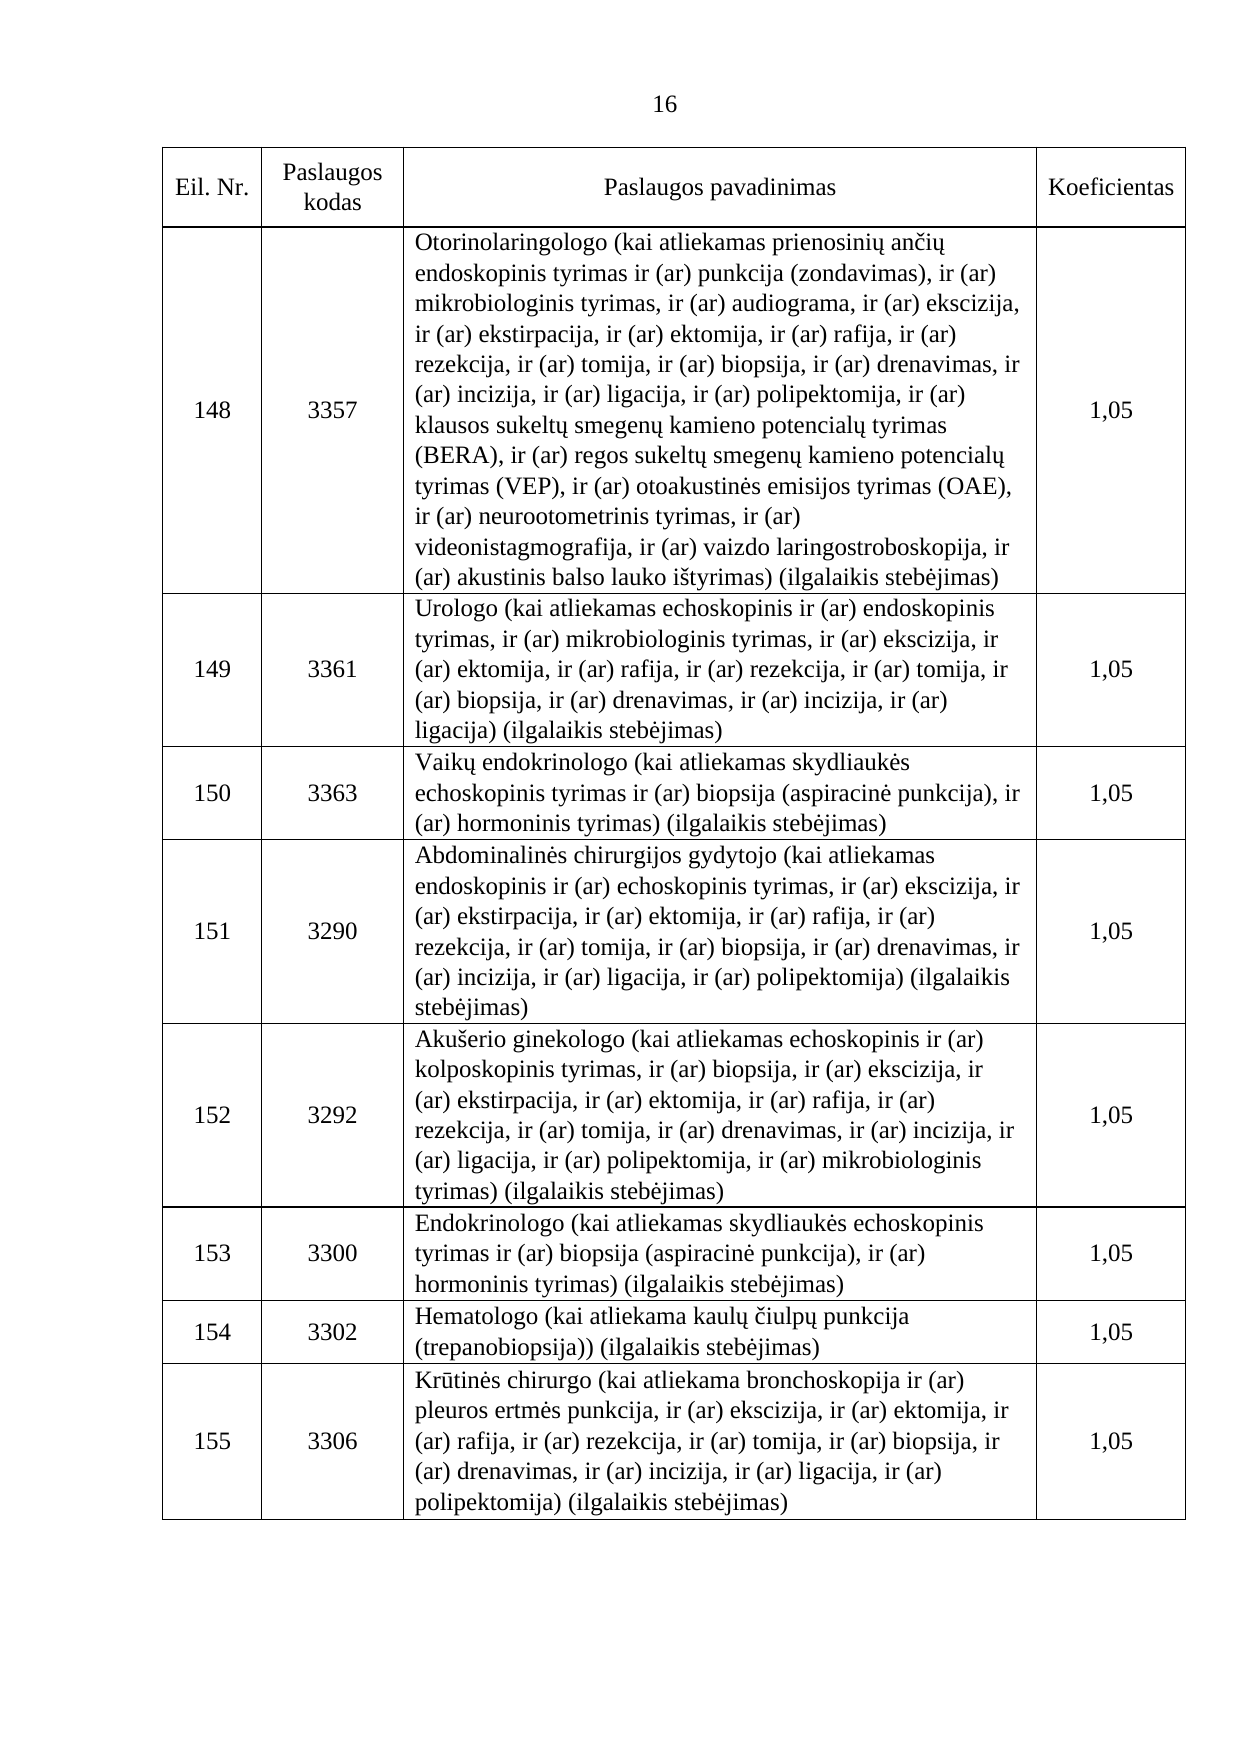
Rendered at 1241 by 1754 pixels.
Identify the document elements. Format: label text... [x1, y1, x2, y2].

table_cell 1,05 [1037, 840, 1185, 1023]
table_cell 3290 [262, 840, 403, 1023]
table_cell 152 [163, 1024, 261, 1206]
table_cell 1,05 [1037, 228, 1185, 592]
table_header Eil. Nr. [163, 148, 261, 226]
table_header Paslaugos pavadinimas [404, 148, 1036, 226]
table_cell Urologo (kai atliekamas echoskopinis ir (ar) endoskopinis tyrimas, ir (ar) mikrobiologinis tyrimas, ir (ar) ekscizija, ir (ar) ektomija, ir (ar) rafija, ir (ar) rezekcija, ir (ar) tomija, ir (ar) biopsija, ir (ar) drenavimas, ir (ar) incizija, ir (ar) ligacija) (ilgalaikis stebėjimas) [404, 594, 1036, 746]
table_cell Hematologo (kai atliekama kaulų čiulpų punkcija (trepanobiopsija)) (ilgalaikis stebėjimas) [404, 1301, 1036, 1363]
table_cell 149 [163, 594, 261, 746]
table_cell 1,05 [1037, 747, 1185, 839]
table_cell Akušerio ginekologo (kai atliekamas echoskopinis ir (ar) kolposkopinis tyrimas, ir (ar) biopsija, ir (ar) ekscizija, ir (ar) ekstirpacija, ir (ar) ektomija, ir (ar) rafija, ir (ar) rezekcija, ir (ar) tomija, ir (ar) drenavimas, ir (ar) incizija, ir (ar) ligacija, ir (ar) polipektomija, ir (ar) mikrobiologinis tyrimas) (ilgalaikis stebėjimas) [404, 1024, 1036, 1206]
table_cell 1,05 [1037, 1364, 1185, 1519]
table_cell 1,05 [1037, 1208, 1185, 1300]
table_cell 1,05 [1037, 1024, 1185, 1206]
table_cell 3300 [262, 1208, 403, 1300]
table_cell 3363 [262, 747, 403, 839]
table_header Paslaugos kodas [262, 148, 403, 226]
table_cell 1,05 [1037, 594, 1185, 746]
table_cell Abdominalinės chirurgijos gydytojo (kai atliekamas endoskopinis ir (ar) echoskopinis tyrimas, ir (ar) ekscizija, ir (ar) ekstirpacija, ir (ar) ektomija, ir (ar) rafija, ir (ar) rezekcija, ir (ar) tomija, ir (ar) biopsija, ir (ar) drenavimas, ir (ar) incizija, ir (ar) ligacija, ir (ar) polipektomija) (ilgalaikis stebėjimas) [404, 840, 1036, 1023]
table_cell 148 [163, 228, 261, 592]
table_cell Otorinolaringologo (kai atliekamas prienosinių ančių endoskopinis tyrimas ir (ar) punkcija (zondavimas), ir (ar) mikrobiologinis tyrimas, ir (ar) audiograma, ir (ar) ekscizija, ir (ar) ekstirpacija, ir (ar) ektomija, ir (ar) rafija, ir (ar) rezekcija, ir (ar) tomija, ir (ar) biopsija, ir (ar) drenavimas, ir (ar) incizija, ir (ar) ligacija, ir (ar) polipektomija, ir (ar) klausos sukeltų smegenų kamieno potencialų tyrimas (BERA), ir (ar) regos sukeltų smegenų kamieno potencialų tyrimas (VEP), ir (ar) otoakustinės emisijos tyrimas (OAE), ir (ar) neurootometrinis tyrimas, ir (ar) videonistagmografija, ir (ar) vaizdo laringostroboskopija, ir (ar) akustinis balso lauko ištyrimas) (ilgalaikis stebėjimas) [404, 228, 1036, 592]
table_cell Vaikų endokrinologo (kai atliekamas skydliaukės echoskopinis tyrimas ir (ar) biopsija (aspiracinė punkcija), ir (ar) hormoninis tyrimas) (ilgalaikis stebėjimas) [404, 747, 1036, 839]
table_cell 155 [163, 1364, 261, 1519]
table_header Koeficientas [1037, 148, 1185, 226]
table_cell 153 [163, 1208, 261, 1300]
table_cell Krūtinės chirurgo (kai atliekama bronchoskopija ir (ar) pleuros ertmės punkcija, ir (ar) ekscizija, ir (ar) ektomija, ir (ar) rafija, ir (ar) rezekcija, ir (ar) tomija, ir (ar) biopsija, ir (ar) drenavimas, ir (ar) incizija, ir (ar) ligacija, ir (ar) polipektomija) (ilgalaikis stebėjimas) [404, 1364, 1036, 1519]
table_cell 3302 [262, 1301, 403, 1363]
table_cell 150 [163, 747, 261, 839]
table_cell 3357 [262, 228, 403, 592]
table_cell 3361 [262, 594, 403, 746]
table_cell 151 [163, 840, 261, 1023]
table_cell 3292 [262, 1024, 403, 1206]
table_cell 154 [163, 1301, 261, 1363]
table_cell Endokrinologo (kai atliekamas skydliaukės echoskopinis tyrimas ir (ar) biopsija (aspiracinė punkcija), ir (ar) hormoninis tyrimas) (ilgalaikis stebėjimas) [404, 1208, 1036, 1300]
table_cell 3306 [262, 1364, 403, 1519]
table_cell 1,05 [1037, 1301, 1185, 1363]
